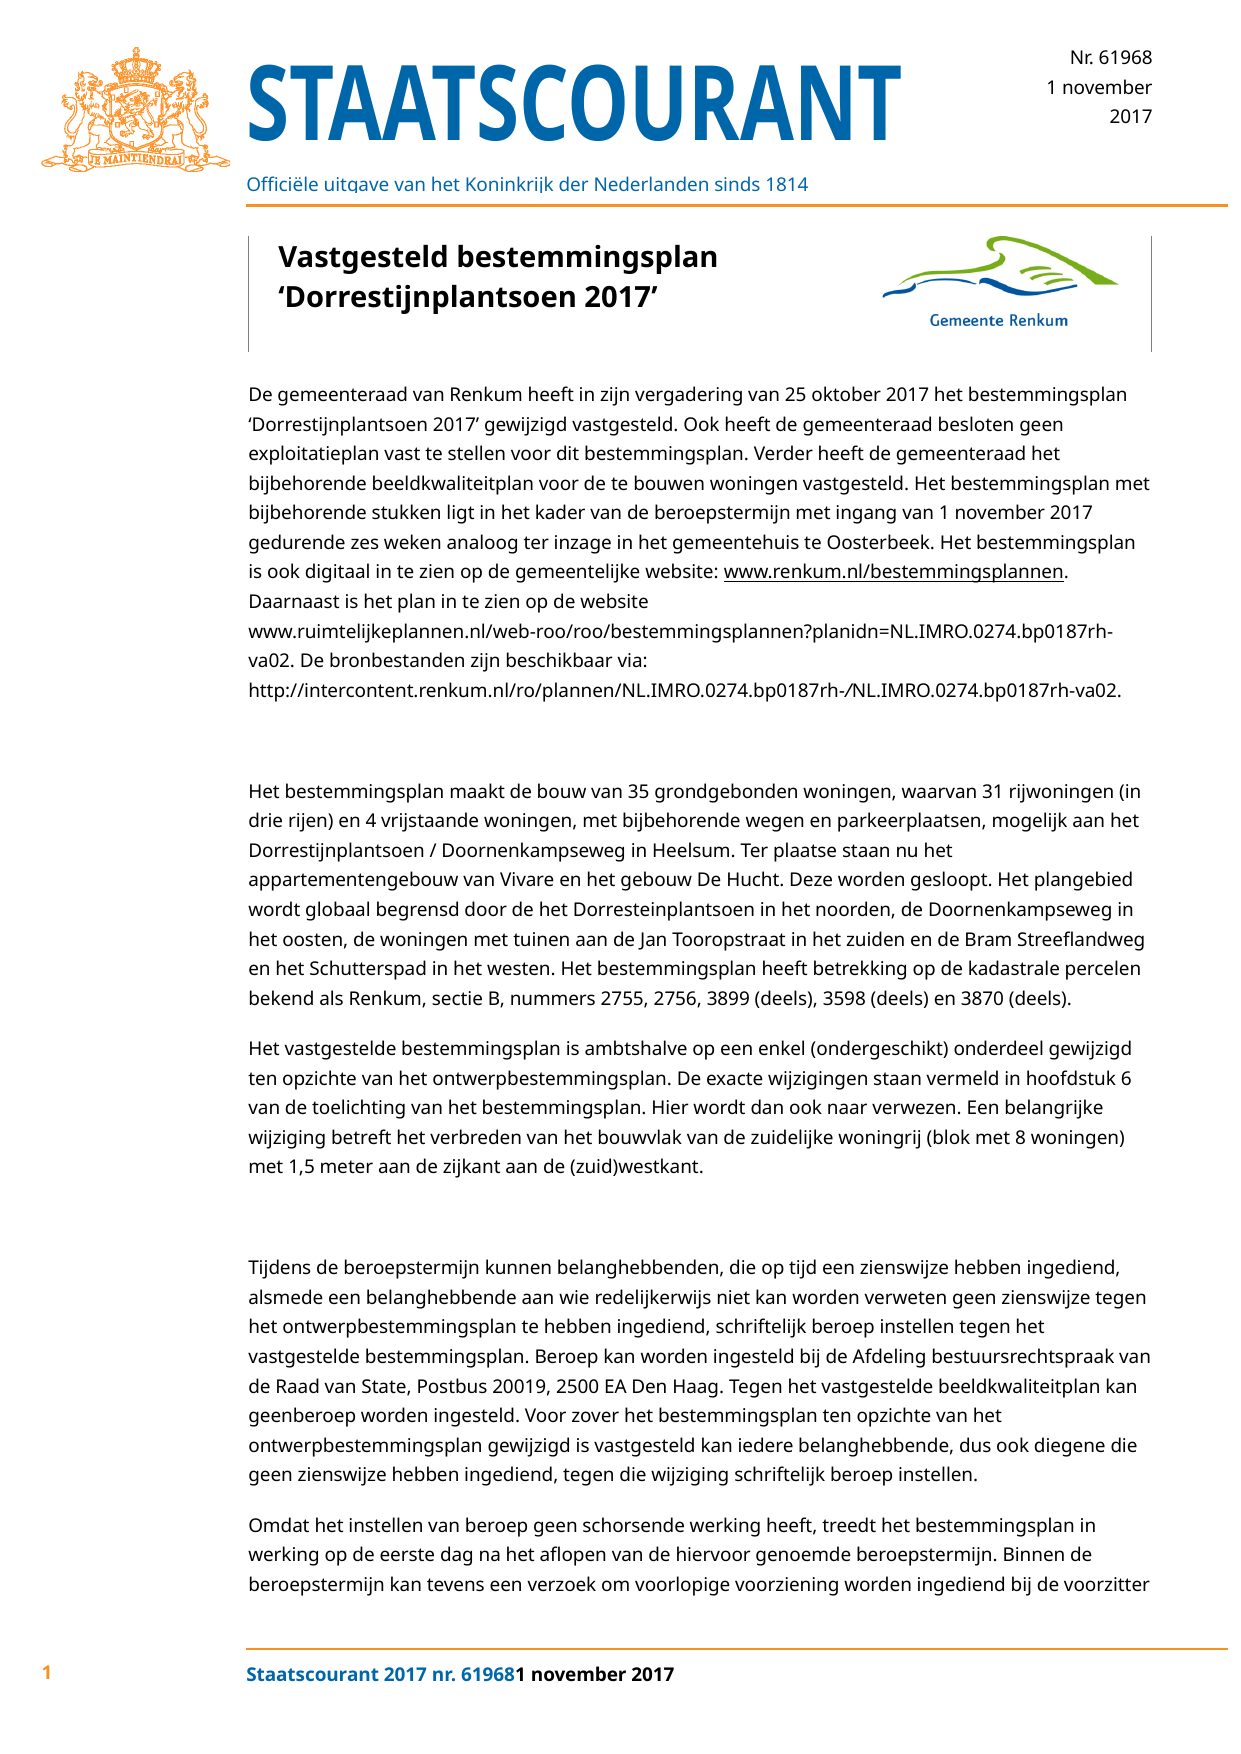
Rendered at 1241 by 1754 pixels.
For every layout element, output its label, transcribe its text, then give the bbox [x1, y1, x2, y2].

text Het bestemmingsplan maakt de bouw van 35 grondgebonden woningen, waarvan 31 rijwoningen (in drie rijen) en 4 vrijstaande woningen, met bijbehorende wegen en parkeerplaatsen, mogelijk aan het Dorrestijnplantsoen / Doornenkampseweg in Heelsum. Ter plaatse staan nu het appartementengebouw van Vivare en het gebouw De Hucht. Deze worden gesloopt. Het plangebied wordt globaal begrensd door de het Dorresteinplantsoen in het noorden, de Doornenkampseweg in het oosten, de woningen met tuinen aan de Jan Tooropstraat in het zuiden en de Bram Streeflandweg en het Schutterspad in het westen. Het bestemmingsplan heeft betrekking op de kadastrale percelen bekend als Renkum, sectie B, nummers 2755, 2756, 3899 (deels), 3598 (deels) en 3870 (deels). [248, 778, 1152, 1011]
text De gemeenteraad van Renkum heeft in zijn vergadering van 25 oktober 2017 het bestemmingsplan ‘Dorrestijnplantsoen 2017’ gewijzigd vastgesteld. Ook heeft de gemeenteraad besloten geen exploitatieplan vast te stellen voor dit bestemmingsplan. Verder heeft de gemeenteraad het bijbehorende beeldkwaliteitplan voor de te bouwen woningen vastgesteld. Het bestemmingsplan met bijbehorende stukken ligt in het kader van de beroepstermijn met ingang van 1 november 2017 gedurende zes weken analoog ter inzage in het gemeentehuis te Oosterbeek. Het bestemmingsplan is ook digitaal in te zien op de gemeentelijke website: www.renkum.nl/bestemmingsplannen. Daarnaast is het plan in te zien op de website www.ruimtelijkeplannen.nl/web-roo/roo/bestemmingsplannen?planidn=NL.IMRO.0274.bp0187rh-va02. De bronbestanden zijn beschikbaar via: http://intercontent.renkum.nl/ro/plannen/NL.IMRO.0274.bp0187rh-/NL.IMRO.0274.bp0187rh-va02. [248, 381, 1152, 703]
picture [41, 47, 231, 172]
table_header Vastgesteld bestemmingsplan ‘Dorrestijnplantsoen 2017’ [249, 236, 850, 352]
table_header [850, 236, 1151, 352]
text Omdat het instellen van beroep geen schorsende werking heeft, treedt het bestemmingsplan in werking op de eerste dag na het aflopen van de hiervoor genoemde beroepstermijn. Binnen de beroepstermijn kan tevens een verzoek om voorlopige voorziening worden ingediend bij de voorzitter [248, 1512, 1152, 1597]
picture [882, 236, 1119, 326]
text Het vastgestelde bestemmingsplan is ambtshalve op een enkel (ondergeschikt) onderdeel gewijzigd ten opzichte van het ontwerpbestemmingsplan. De exacte wijzigingen staan vermeld in hoofdstuk 6 van de toelichting van het bestemmingsplan. Hier wordt dan ook naar verwezen. Een belangrijke wijziging betreft het verbreden van het bouwvlak van de zuidelijke woningrij (blok met 8 woningen) met 1,5 meter aan de zijkant aan de (zuid)westkant. [248, 1035, 1152, 1179]
text Tijdens de beroepstermijn kunnen belanghebbenden, die op tijd een zienswijze hebben ingediend, alsmede een belanghebbende aan wie redelijkerwijs niet kan worden verweten geen zienswijze tegen het ontwerpbestemmingsplan te hebben ingediend, schriftelijk beroep instellen tegen het vastgestelde bestemmingsplan. Beroep kan worden ingesteld bij de Afdeling bestuursrechtspraak van de Raad van State, Postbus 20019, 2500 EA Den Haag. Tegen het vastgestelde beeldkwaliteitplan kan geenberoep worden ingesteld. Voor zover het bestemmingsplan ten opzichte van het ontwerpbestemmingsplan gewijzigd is vastgesteld kan iedere belanghebbende, dus ook diegene die geen zienswijze hebben ingediend, tegen die wijziging schriftelijk beroep instellen. [248, 1254, 1152, 1487]
